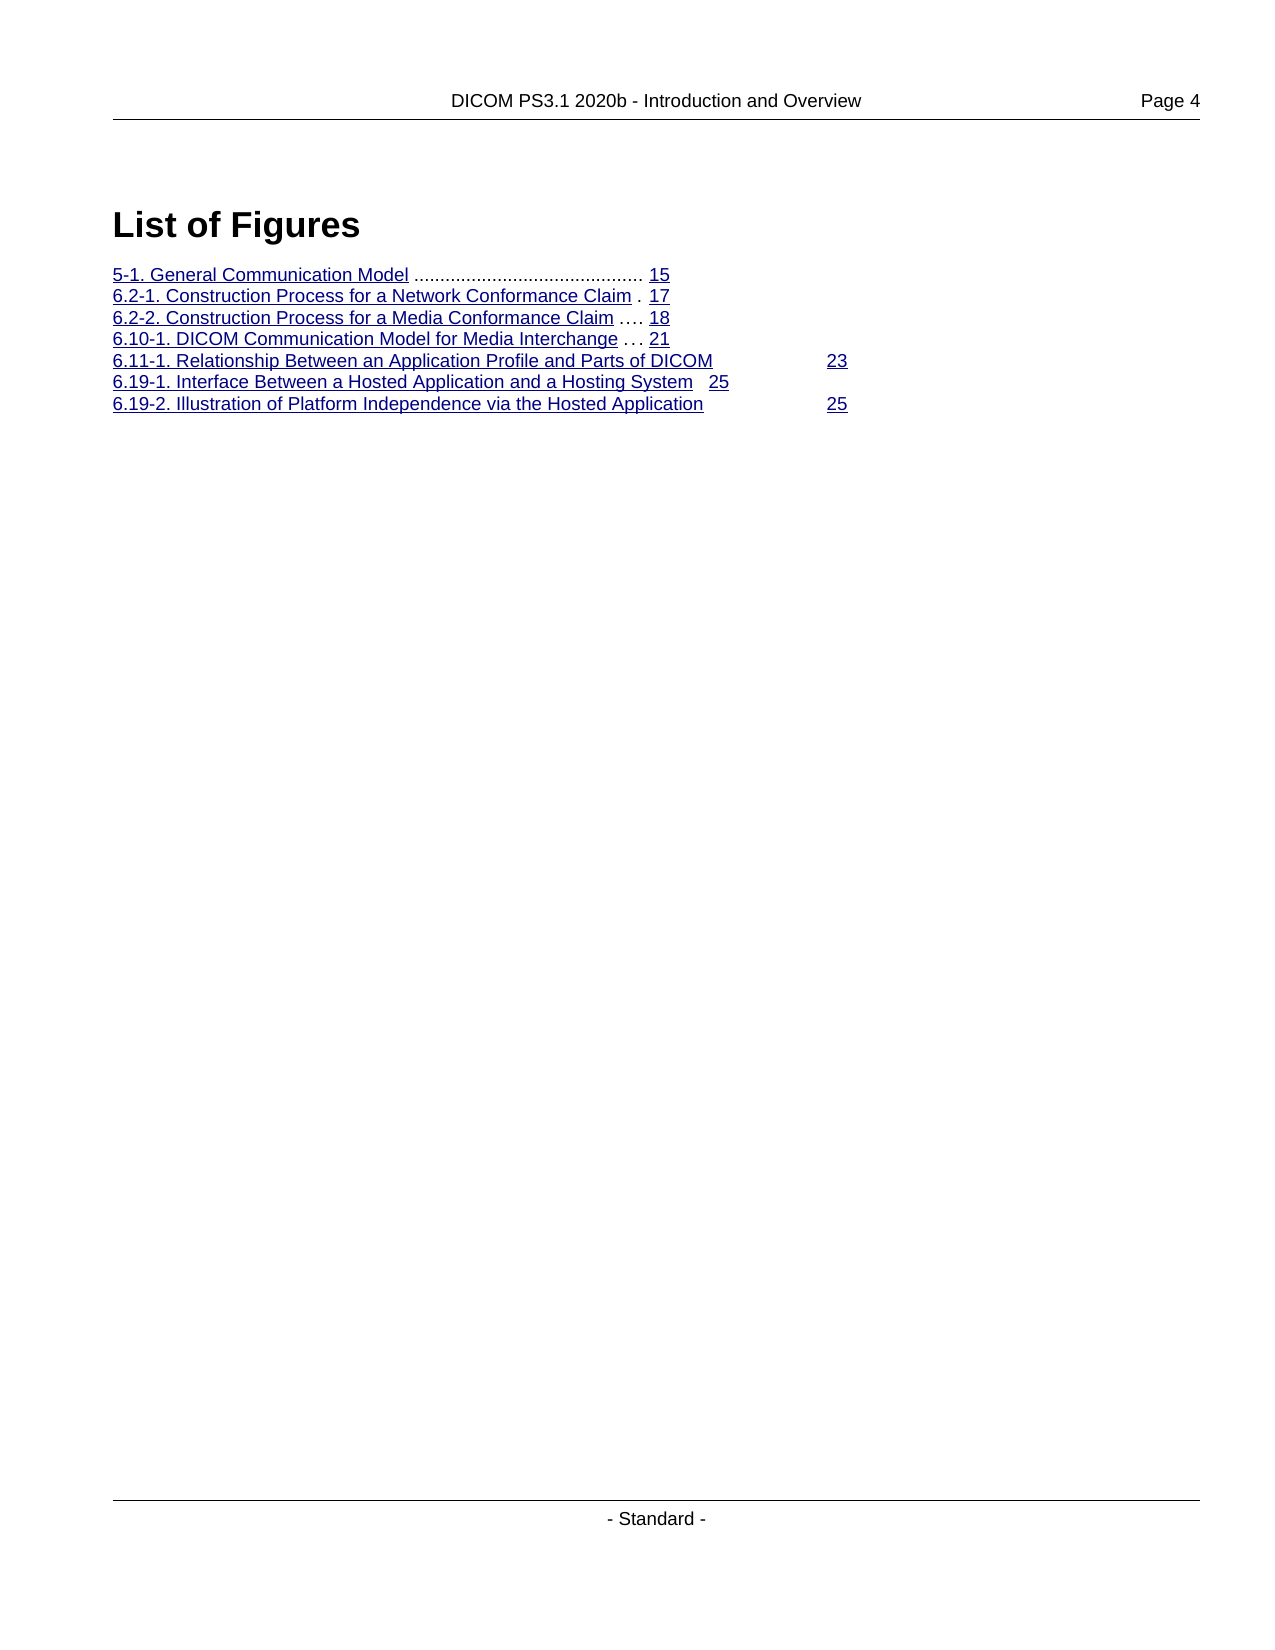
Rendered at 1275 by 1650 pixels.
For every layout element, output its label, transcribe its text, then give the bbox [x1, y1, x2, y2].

text List of Figures [112, 204, 1200, 245]
text 6.10-1. DICOM Communication Model for Media Interchange 0 [112, 328, 1175, 349]
text 5-1. General Communication Model 0 [112, 263, 1175, 285]
text 6.19-2. Illustration of Platform Independence via the Hosted Application 0 [112, 393, 1175, 414]
text 6.11-1. Relationship Between an Application Profile and Parts of DICOM 0 [112, 349, 1175, 371]
text 6.2-1. Construction Process for a Network Conformance Claim 0 [112, 285, 1175, 306]
text 6.19-1. Interface Between a Hosted Application and a Hosting System 0 [112, 371, 1175, 393]
text 6.2-2. Construction Process for a Media Conformance Claim 0 [112, 306, 1175, 328]
